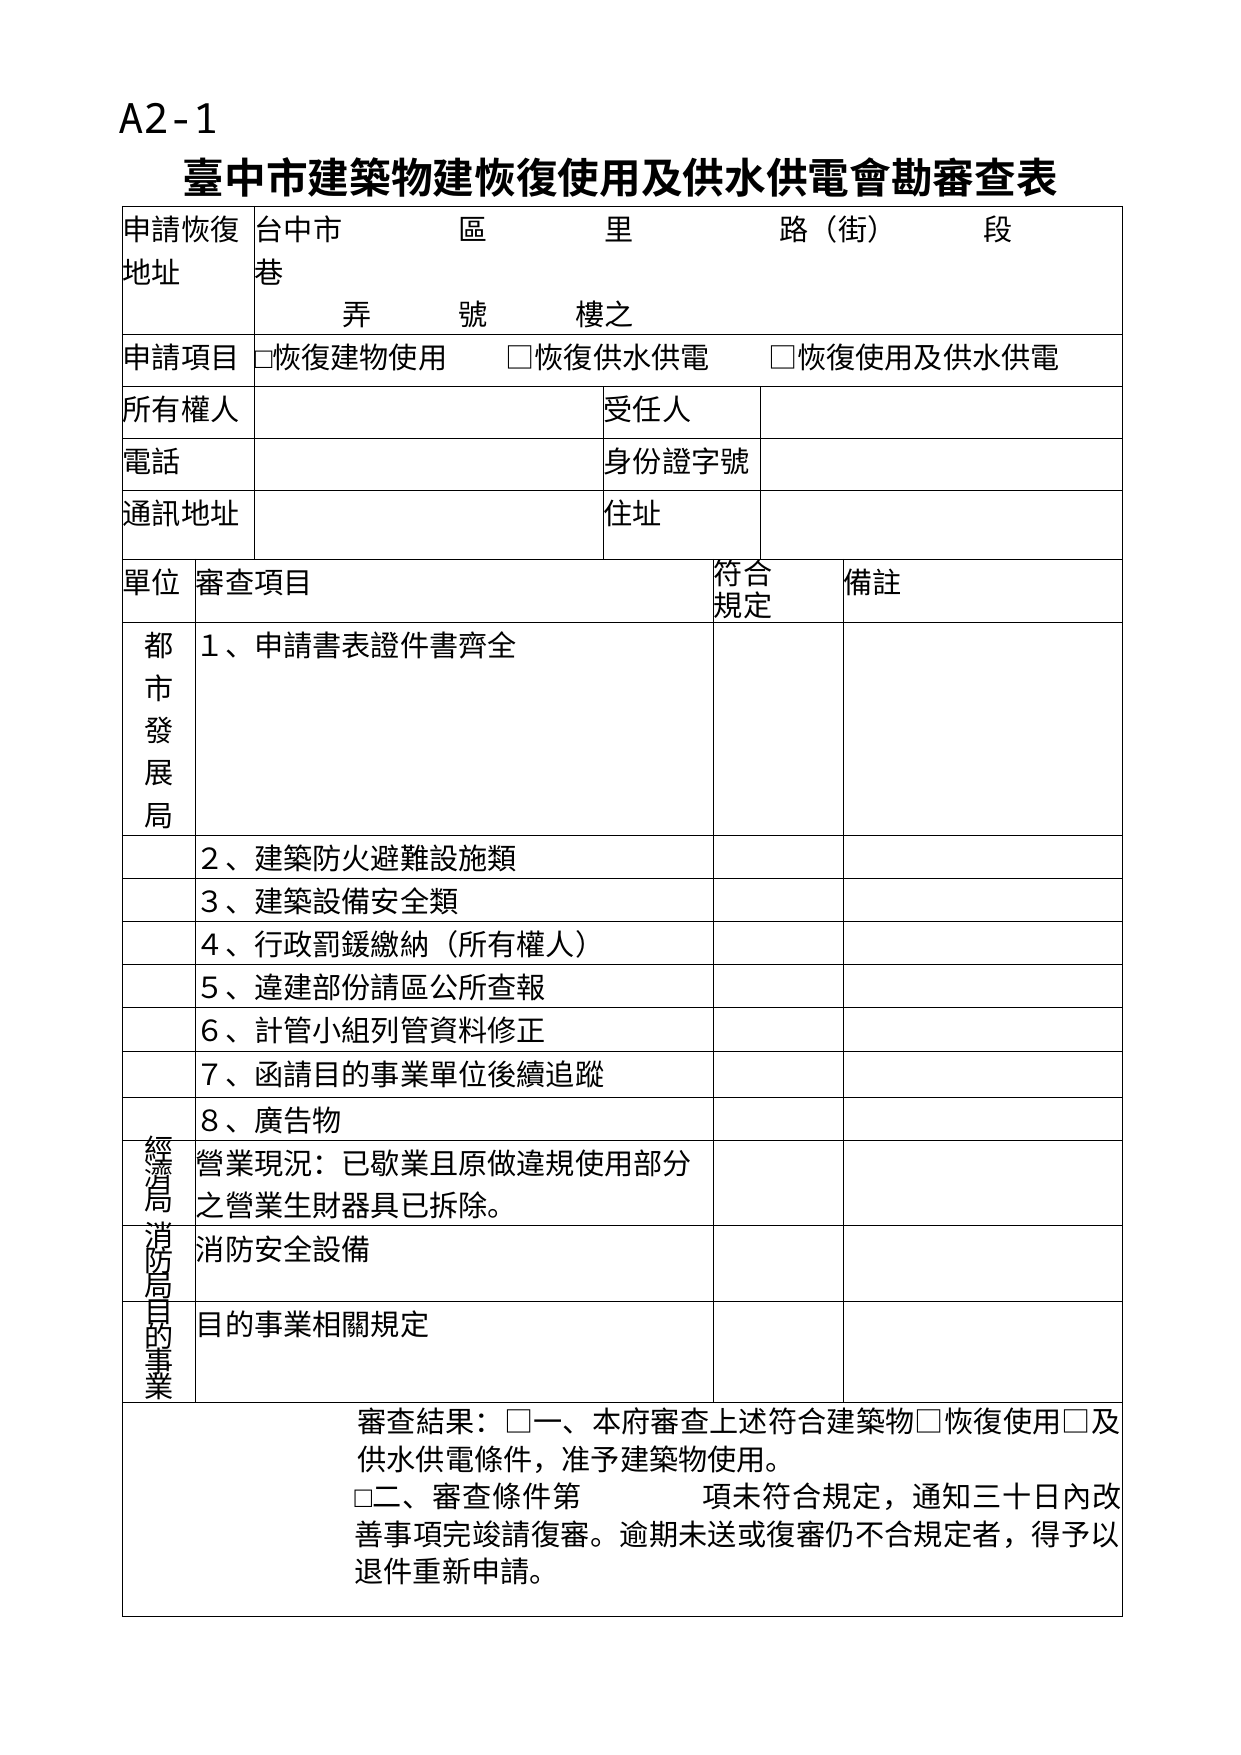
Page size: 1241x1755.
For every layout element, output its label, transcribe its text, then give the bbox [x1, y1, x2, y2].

table_cell ２、建築防火避難設施類 [196, 836, 713, 878]
table_cell [714, 836, 843, 878]
table_cell [714, 1141, 843, 1225]
table_cell [844, 836, 1122, 878]
table_cell [714, 1008, 843, 1051]
table_cell [255, 387, 603, 438]
table_cell ６、計管小組列管資料修正 [196, 1008, 713, 1051]
table_cell [844, 1141, 1122, 1225]
table_cell 備註 [844, 560, 1122, 622]
table_cell 都 市 發 展 局 [123, 623, 195, 834]
table_cell ８、廣告物 [196, 1098, 713, 1140]
table_cell 消防安全設備 [196, 1226, 713, 1301]
table_cell 通訊地址 [123, 491, 254, 559]
table_cell [844, 965, 1122, 1007]
table_cell 營業現況：已歇業且原做違規使用部分之營業生財器具已拆除。 [196, 1141, 713, 1225]
table_cell 單位 [123, 560, 195, 622]
table_cell [123, 965, 195, 1007]
table_cell [844, 623, 1122, 834]
table_cell [844, 1008, 1122, 1051]
table_cell 審查結果：□一、本府審查上述符合建築物□恢復使用□及供水供電條件，准予建築物使用。 □二、審查條件第 項未符合規定，通知三十日內改善事項完竣請復審。逾期未送或復審仍不合規定者，得予以退件重新申請。 [123, 1403, 1122, 1616]
table_cell [123, 1052, 195, 1097]
table_cell □恢復建物使用 □恢復供水供電 □恢復使用及供水供電 [255, 335, 1122, 386]
table_cell [844, 922, 1122, 964]
table_cell 符合 規定 [714, 560, 843, 622]
table_cell [761, 439, 1122, 490]
table_cell [123, 1098, 195, 1140]
table_cell [714, 1302, 843, 1402]
table_cell [761, 387, 1122, 438]
table_cell [844, 1226, 1122, 1301]
table_cell 受任人 [604, 387, 760, 438]
table_cell [714, 922, 843, 964]
table_cell [123, 836, 195, 878]
table_cell [255, 439, 603, 490]
table_cell [844, 1302, 1122, 1402]
table_cell 申請項目 [123, 335, 254, 386]
table_cell [844, 1052, 1122, 1097]
table_header 台中市 區 里 路（街） 段 巷 弄 號 樓之 [255, 207, 1122, 334]
table_cell 身份證字號 [604, 439, 760, 490]
table_cell 消 防 局 [123, 1226, 195, 1301]
table_cell [714, 965, 843, 1007]
table_cell ７、函請目的事業單位後續追蹤 [196, 1052, 713, 1097]
table_cell 所有權人 [123, 387, 254, 438]
table_cell 經 濟 局 [123, 1141, 195, 1225]
table_cell ５、違建部份請區公所查報 [196, 965, 713, 1007]
table_cell [714, 623, 843, 834]
table_cell ３、建築設備安全類 [196, 879, 713, 921]
table_cell [714, 879, 843, 921]
table_cell [714, 1226, 843, 1301]
table_cell [123, 1008, 195, 1051]
table_cell 住址 [604, 491, 760, 559]
table_cell ４、行政罰鍰繳納（所有權人） [196, 922, 713, 964]
table_cell 目的事業相關規定 [196, 1302, 713, 1402]
table_cell [844, 1098, 1122, 1140]
table_cell １、申請書表證件書齊全 [196, 623, 713, 834]
table_cell [714, 1052, 843, 1097]
table_cell [123, 922, 195, 964]
table_cell 目 的 事 業 [123, 1302, 195, 1402]
table_cell [123, 879, 195, 921]
table_cell [844, 879, 1122, 921]
text 臺中市建築物建恢復使用及供水供電會勘審查表 [118, 145, 1122, 206]
table_cell 審查項目 [196, 560, 713, 622]
table_header 申請恢復地址 [123, 207, 254, 334]
table_cell 電話 [123, 439, 254, 490]
table_cell [714, 1098, 843, 1140]
table_cell [761, 491, 1122, 559]
table_cell [255, 491, 603, 559]
